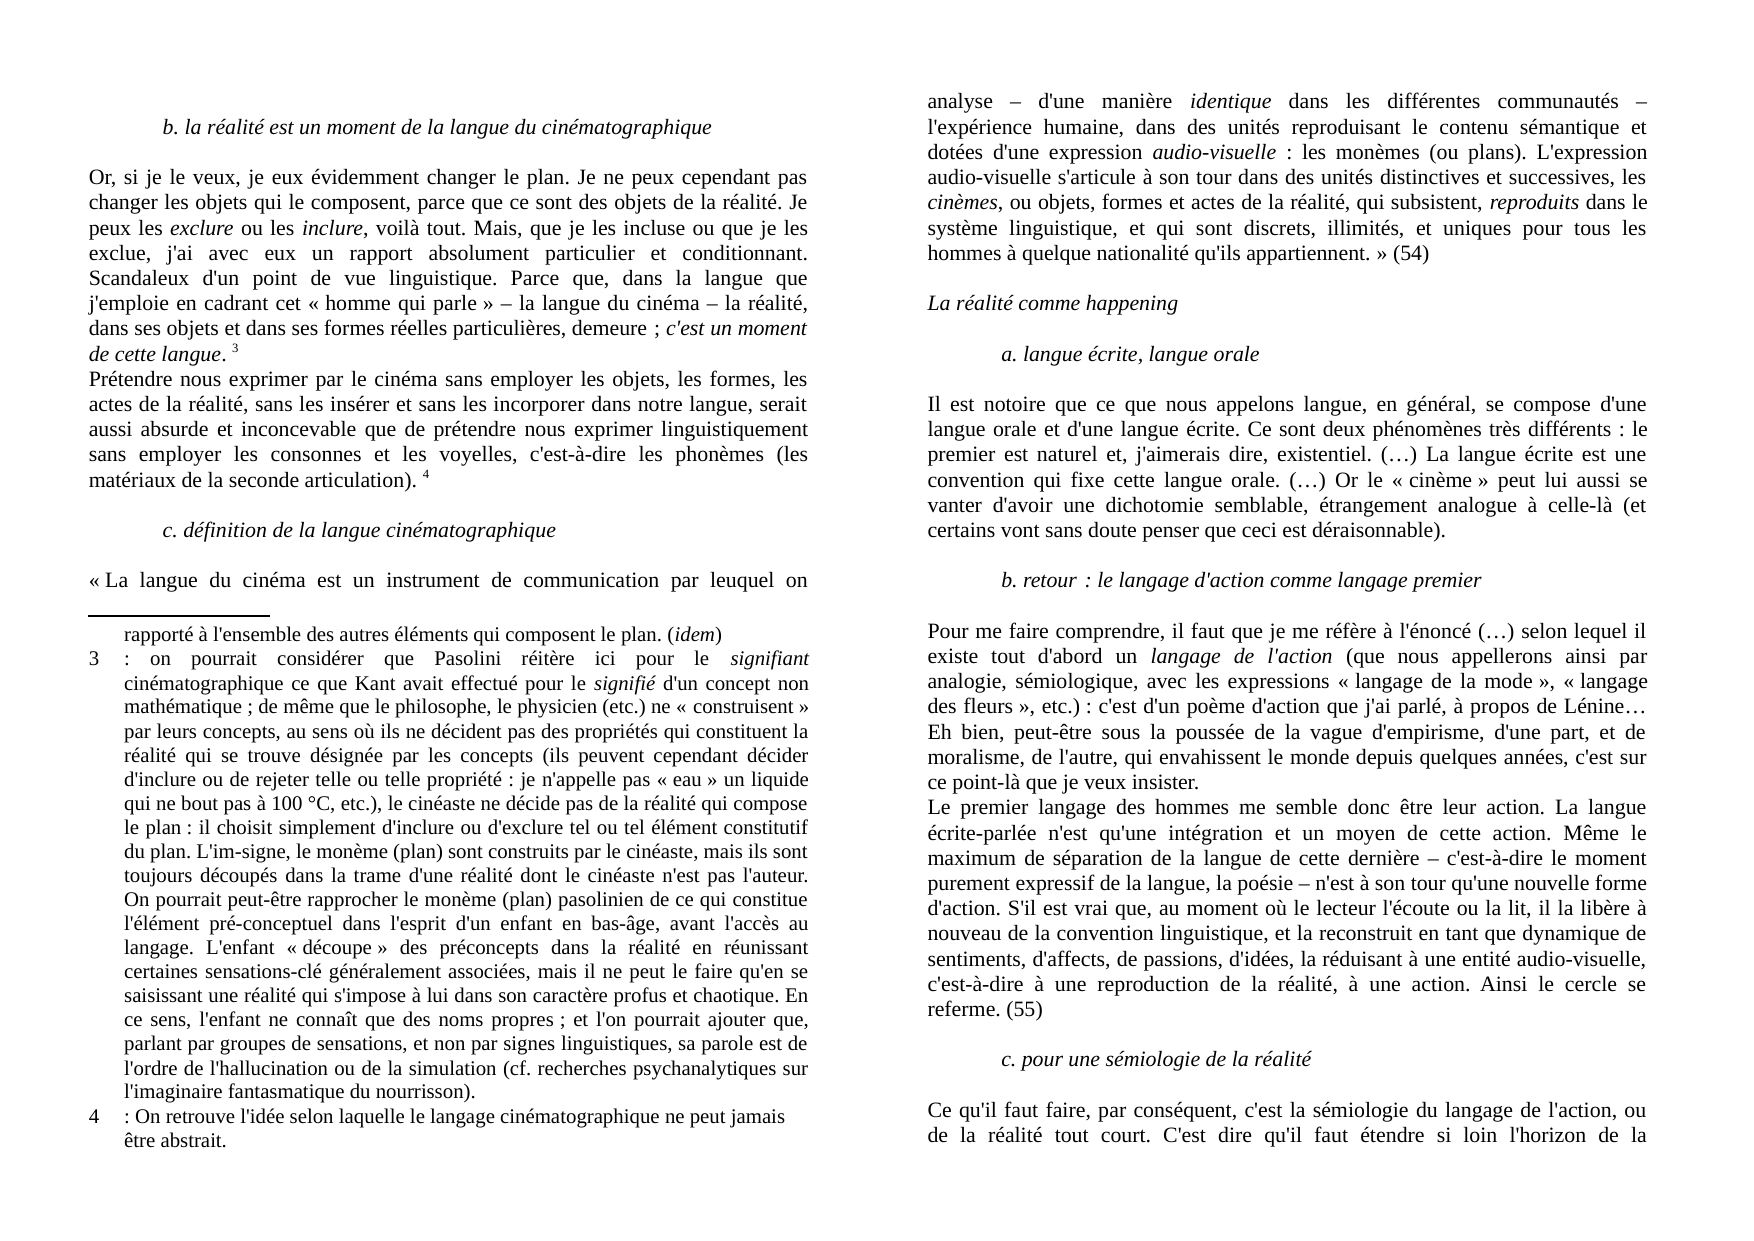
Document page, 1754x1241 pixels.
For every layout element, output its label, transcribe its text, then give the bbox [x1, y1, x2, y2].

text rapporté à l'ensemble des autres éléments qui composent le plan. (idem) [88, 622, 809, 646]
text b. la réalité est un moment de la langue du cinématographique [88, 114, 809, 139]
text Pour me faire comprendre, il faut que je me réfère à l'énoncé (…) selon lequel il existe tout d'abord un langage de l'action (que nous appellerons ainsi par analogie, sémiologique, avec les expressions « langage de la mode », « langage des fleurs », etc.) : c'est d'un poème d'action que j'ai parlé, à propos de Lénine… Eh bien, peut-être sous la poussée de la vague d'empirisme, d'une part, et de moralisme, de l'autre, qui envahissent le monde depuis quelques années, c'est sur ce point-là que je veux insister. [927, 618, 1648, 794]
text La réalité comme happening [927, 290, 1648, 315]
text analyse – d'une manière identique dans les différentes communautés – l'expérience humaine, dans des unités reproduisant le contenu sémantique et dotées d'une expression audio-visuelle : les monèmes (ou plans). L'expression audio-visuelle s'articule à son tour dans des unités distinctives et successives, les cinèmes, ou objets, formes et actes de la réalité, qui subsistent, reproduits dans le système linguistique, et qui sont discrets, illimités, et uniques pour tous les hommes à quelque nationalité qu'ils appartiennent. » (54) [927, 88, 1648, 265]
text : on pourrait considérer que Pasolini réitère ici pour le signifiant cinématographique ce que Kant avait effectué pour le signifié d'un concept non mathématique ; de même que le philosophe, le physicien (etc.) ne « construisent » par leurs concepts, au sens où ils ne décident pas des propriétés qui constituent la réalité qui se trouve désignée par les concepts (ils peuvent cependant décider d'inclure ou de rejeter telle ou telle propriété : je n'appelle pas « eau » un liquide qui ne bout pas à 100 °C, etc.), le cinéaste ne décide pas de la réalité qui compose le plan : il choisit simplement d'inclure ou d'exclure tel ou tel élément constitutif du plan. L'im-signe, le monème (plan) sont construits par le cinéaste, mais ils sont toujours découpés dans la trame d'une réalité dont le cinéaste n'est pas l'auteur. On pourrait peut-être rapprocher le monème (plan) pasolinien de ce qui constitue l'élément pré-conceptuel dans l'esprit d'un enfant en bas-âge, avant l'accès au langage. L'enfant « découpe » des préconcepts dans la réalité en réunissant certaines sensations-clé généralement associées, mais il ne peut le faire qu'en se saisissant une réalité qui s'impose à lui dans son caractère profus et chaotique. En ce sens, l'enfant ne connaît que des noms propres ; et l'on pourrait ajouter que, parlant par groupes de sensations, et non par signes linguistiques, sa parole est de l'ordre de l'hallucination ou de la simulation (cf. recherches psychanalytiques sur l'imaginaire fantasmatique du nourrisson). [88, 646, 809, 1103]
text b. retour : le langage d'action comme langage premier [927, 567, 1648, 593]
text Il est notoire que ce que nous appelons langue, en général, se compose d'une langue orale et d'une langue écrite. Ce sont deux phénomènes très différents : le premier est naturel et, j'aimerais dire, existentiel. (…) La langue écrite est une convention qui fixe cette langue orale. (…) Or le « cinème » peut lui aussi se vanter d'avoir une dichotomie semblable, étrangement analogue à celle-là (et certains vont sans doute penser que ceci est déraisonnable). [927, 391, 1648, 542]
text a. langue écrite, langue orale [927, 341, 1648, 366]
text : On retrouve l'idée selon laquelle le langage cinématographique ne peut jamais être abstrait. [88, 1103, 809, 1152]
text c. définition de la langue cinématographique [88, 517, 809, 542]
text « La langue du cinéma est un instrument de communication par leuquel on [88, 567, 809, 593]
text c. pour une sémiologie de la réalité [927, 1046, 1648, 1072]
text Prétendre nous exprimer par le cinéma sans employer les objets, les formes, les actes de la réalité, sans les insérer et sans les incorporer dans notre langue, serait aussi absurde et inconcevable que de prétendre nous exprimer linguistiquement sans employer les consonnes et les voyelles, c'est-à-dire les phonèmes (les matériaux de la seconde articulation). [88, 366, 809, 492]
text Ce qu'il faut faire, par conséquent, c'est la sémiologie du langage de l'action, ou de la réalité tout court. C'est dire qu'il faut étendre si loin l'horizon de la [927, 1097, 1648, 1147]
text Le premier langage des hommes me semble donc être leur action. La langue écrite-parlée n'est qu'une intégration et un moyen de cette action. Même le maximum de séparation de la langue de cette dernière – c'est-à-dire le moment purement expressif de la langue, la poésie – n'est à son tour qu'une nouvelle forme d'action. S'il est vrai que, au moment où le lecteur l'écoute ou la lit, il la libère à nouveau de la convention linguistique, et la reconstruit en tant que dynamique de sentiments, d'affects, de passions, d'idées, la réduisant à une entité audio-visuelle, c'est-à-dire à une reproduction de la réalité, à une action. Ainsi le cercle se referme. (55) [927, 794, 1648, 1021]
text Or, si je le veux, je eux évidemment changer le plan. Je ne peux cependant pas changer les objets qui le composent, parce que ce sont des objets de la réalité. Je peux les exclure ou les inclure, voilà tout. Mais, que je les incluse ou que je les exclue, j'ai avec eux un rapport absolument particulier et conditionnant. Scandaleux d'un point de vue linguistique. Parce que, dans la langue que j'emploie en cadrant cet « homme qui parle » – la langue du cinéma – la réalité, dans ses objets et dans ses formes réelles particulières, demeure ; c'est un moment de cette langue. [88, 164, 809, 366]
